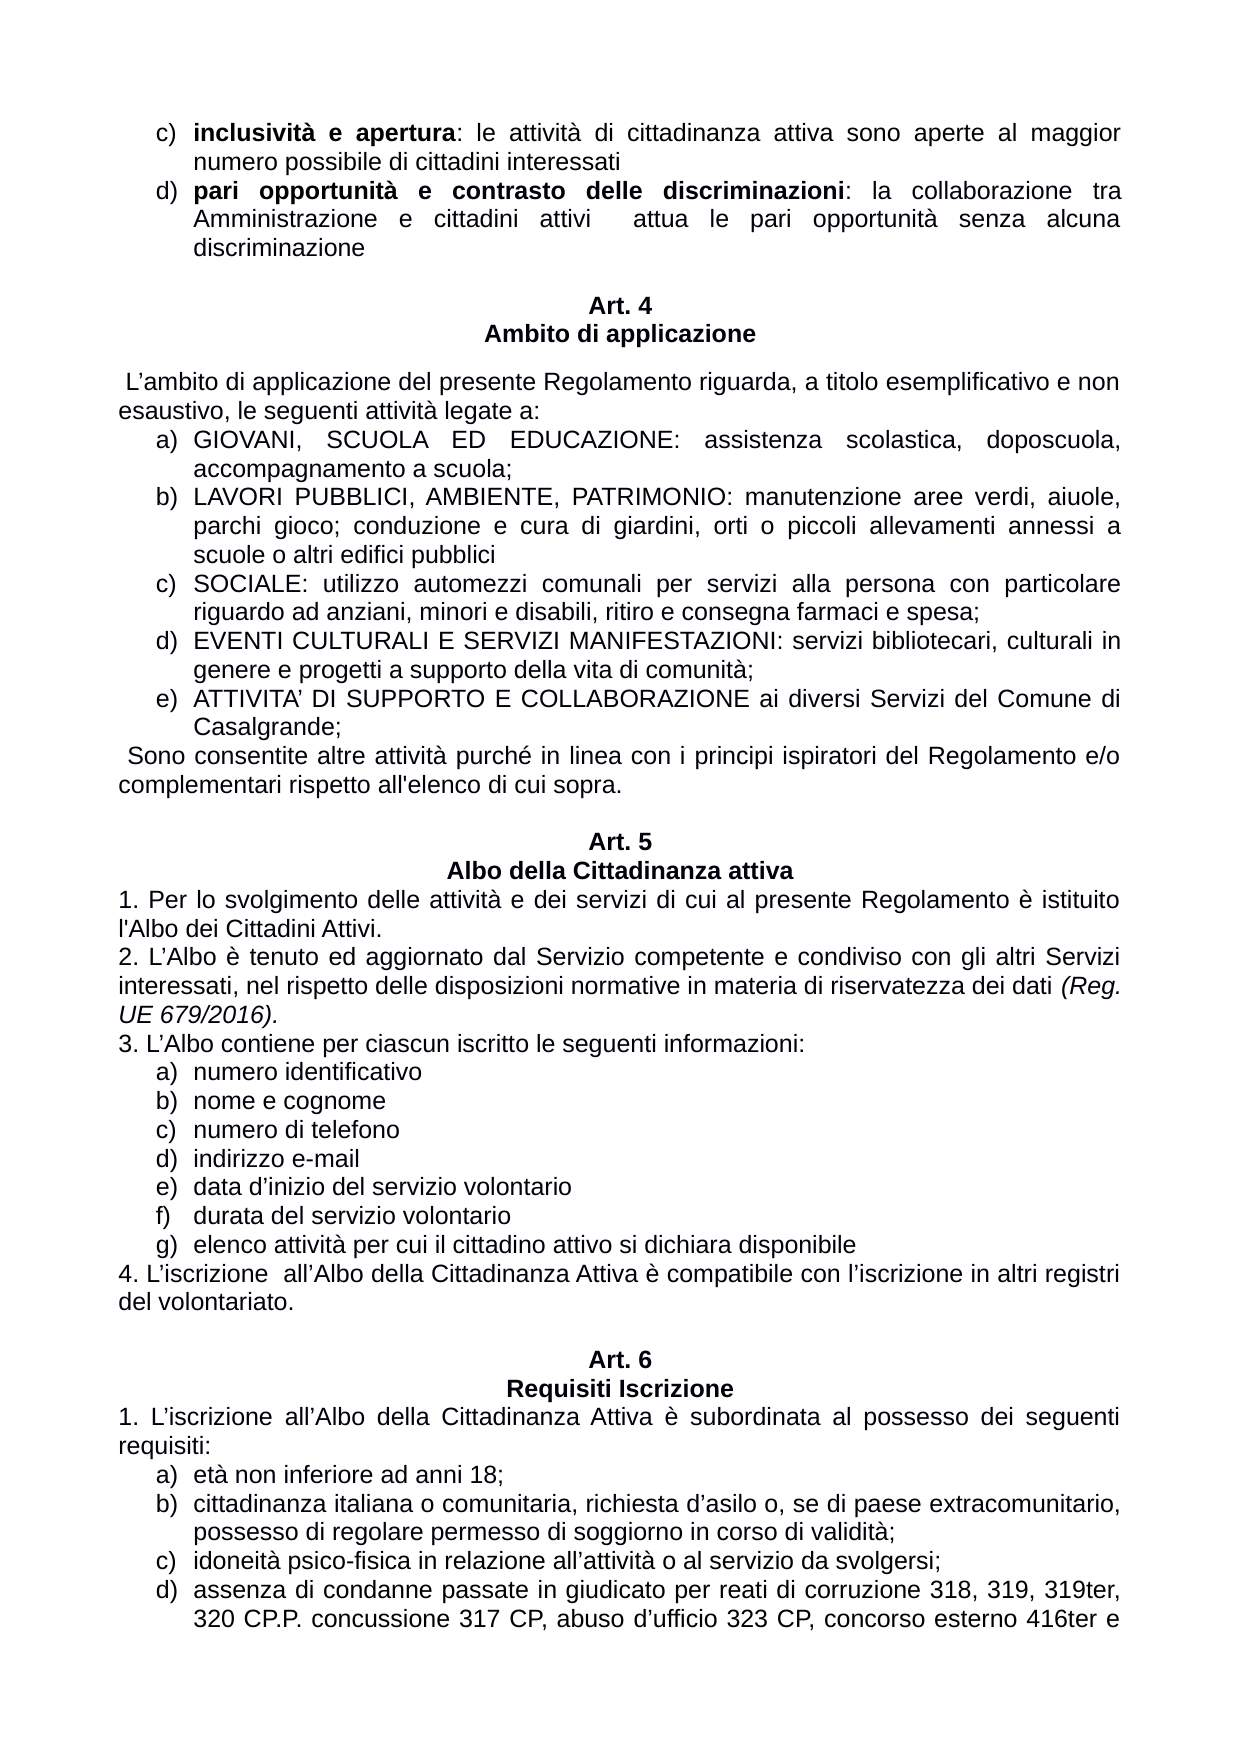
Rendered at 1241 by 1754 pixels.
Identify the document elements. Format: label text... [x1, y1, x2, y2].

list cittadinanza italiana o comunitaria, richiesta d’asilo o, se di paese extracomunitario, possesso di regolare permesso di soggiorno in corso di validità; [156, 1488, 1122, 1546]
list idoneità psico-fisica in relazione all’attività o al servizio da svolgersi; [156, 1546, 1122, 1575]
text 3. L’Albo contiene per ciascun iscritto le seguenti informazioni: [118, 1028, 1122, 1057]
text Art. 6 [118, 1345, 1122, 1373]
text Requisiti Iscrizione [118, 1373, 1122, 1402]
list SOCIALE: utilizzo automezzi comunali per servizi alla persona con particolare riguardo ad anziani, minori e disabili, ritiro e consegna farmaci e spesa; [156, 568, 1122, 626]
text 1. Per lo svolgimento delle attività e dei servizi di cui al presente Regolamento è istituito l'Albo dei Cittadini Attivi. [118, 885, 1122, 942]
list numero di telefono [156, 1115, 1122, 1143]
list LAVORI PUBBLICI, AMBIENTE, PATRIMONIO: manutenzione aree verdi, aiuole, parchi gioco; conduzione e cura di giardini, orti o piccoli allevamenti annessi a scuole o altri edifici pubblici [156, 482, 1122, 568]
list durata del servizio volontario [156, 1201, 1122, 1230]
text Art. 5 [118, 827, 1122, 856]
list nome e cognome [156, 1086, 1122, 1115]
list assenza di condanne passate in giudicato per reati di corruzione 318, 319, 319ter, 320 CP.P. concussione 317 CP, abuso d’ufficio 323 CP, concorso esterno 416ter e [156, 1575, 1122, 1632]
text 4. L’iscrizione all’Albo della Cittadinanza Attiva è compatibile con l’iscrizione in altri registri del volontariato. [118, 1258, 1122, 1316]
list età non inferiore ad anni 18; [156, 1460, 1122, 1488]
list inclusività e apertura: le attività di cittadinanza attiva sono aperte al maggior numero possibile di cittadini interessati [156, 118, 1122, 176]
text Albo della Cittadinanza attiva [118, 856, 1122, 885]
list EVENTI CULTURALI E SERVIZI MANIFESTAZIONI: servizi bibliotecari, culturali in genere e progetti a supporto della vita di comunità; [156, 626, 1122, 683]
text Art. 4 [118, 291, 1122, 319]
list data d’inizio del servizio volontario [156, 1172, 1122, 1201]
list elenco attività per cui il cittadino attivo si dichiara disponibile [156, 1230, 1122, 1258]
list pari opportunità e contrasto delle discriminazioni: la collaborazione tra Amministrazione e cittadini attivi attua le pari opportunità senza alcuna discriminazione [156, 176, 1122, 262]
text Sono consentite altre attività purché in linea con i principi ispiratori del Regolamento e/o complementari rispetto all'elenco di cui sopra. [118, 741, 1122, 798]
text Ambito di applicazione [118, 319, 1122, 348]
text 2. L’Albo è tenuto ed aggiornato dal Servizio competente e condiviso con gli altri Servizi interessati, nel rispetto delle disposizioni normative in materia di riservatezza dei dati (Reg. UE 679/2016). [118, 942, 1122, 1028]
list GIOVANI, SCUOLA ED EDUCAZIONE: assistenza scolastica, doposcuola, accompagnamento a scuola; [156, 425, 1122, 482]
text L’ambito di applicazione del presente Regolamento riguarda, a titolo esemplificativo e non esaustivo, le seguenti attività legate a: [118, 367, 1122, 425]
list ATTIVITA’ DI SUPPORTO E COLLABORAZIONE ai diversi Servizi del Comune di Casalgrande; [156, 683, 1122, 741]
list indirizzo e-mail [156, 1143, 1122, 1172]
list numero identificativo [156, 1057, 1122, 1086]
text 1. L’iscrizione all’Albo della Cittadinanza Attiva è subordinata al possesso dei seguenti requisiti: [118, 1402, 1122, 1460]
